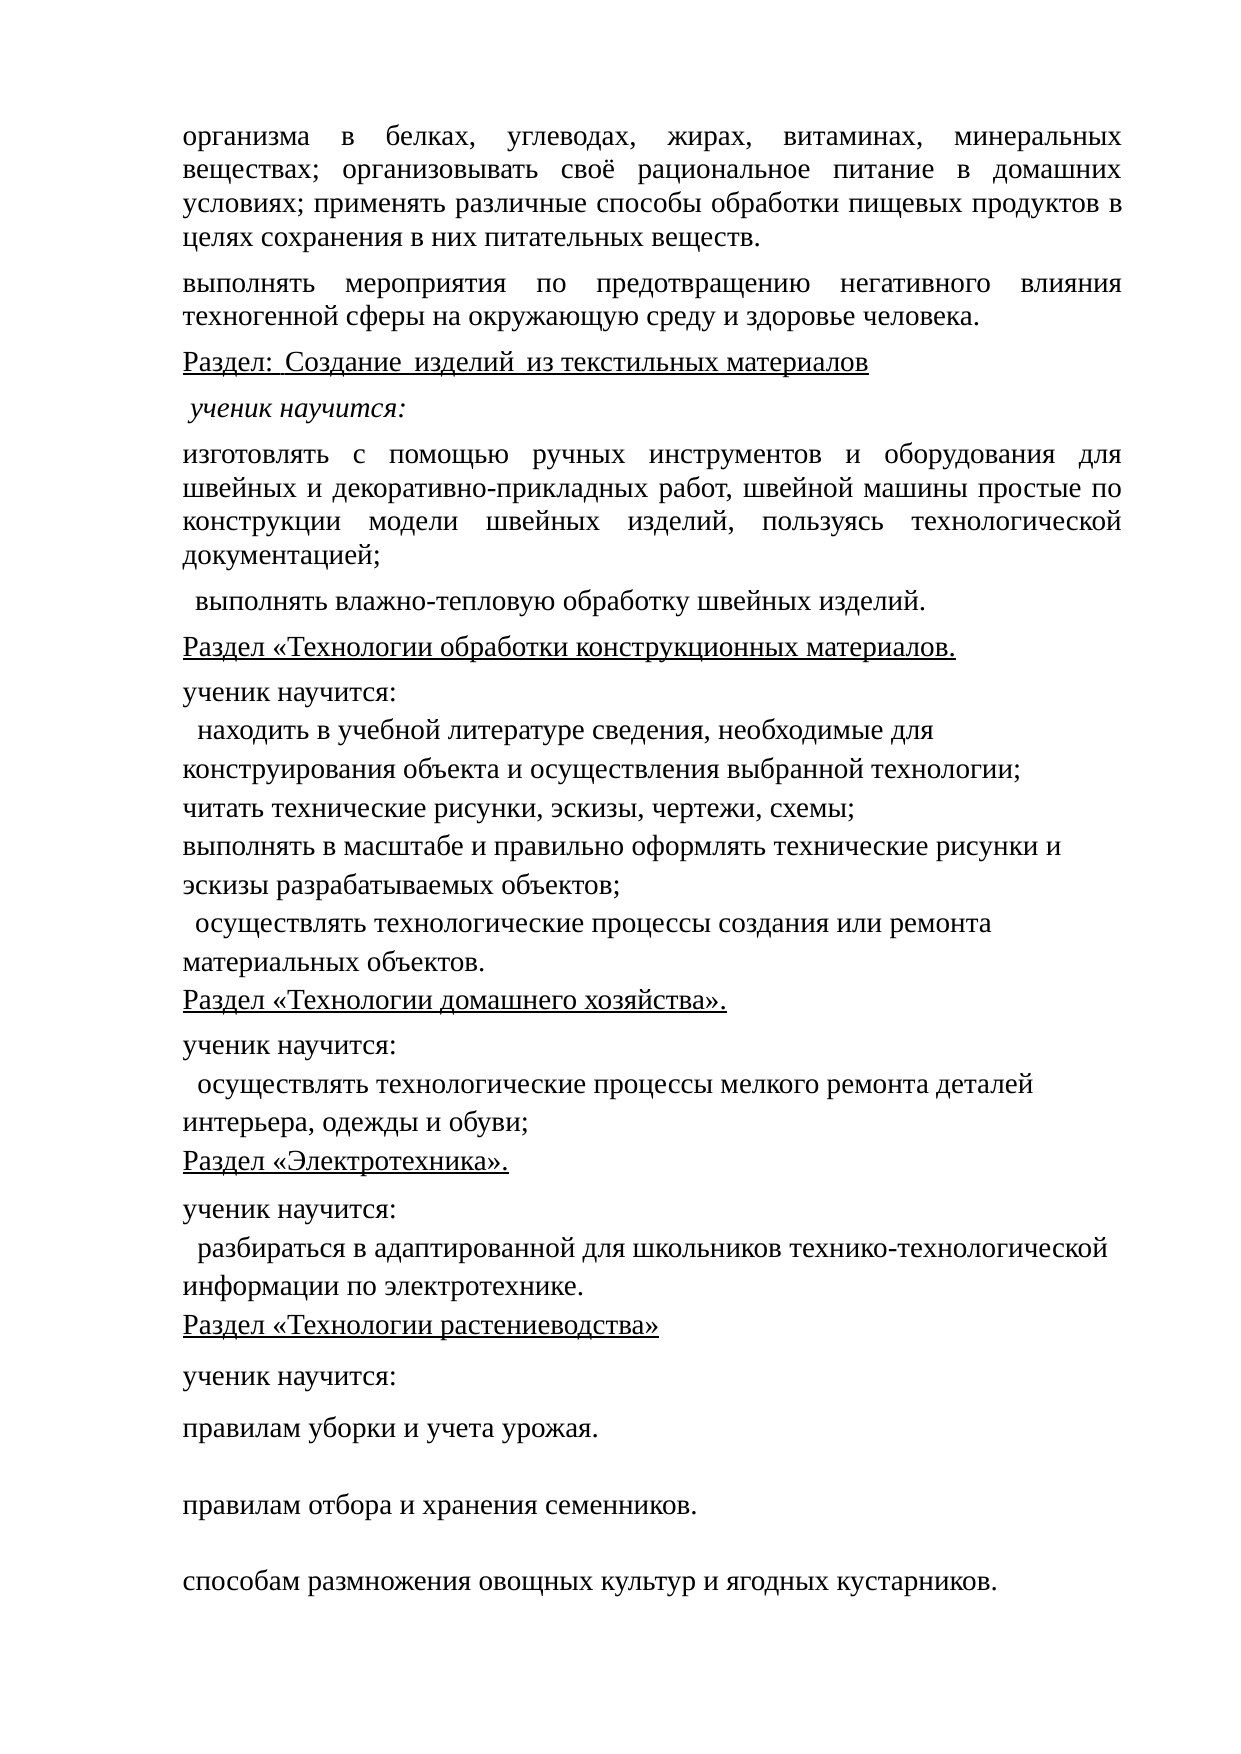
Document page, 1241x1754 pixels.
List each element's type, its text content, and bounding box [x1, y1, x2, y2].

list ученик научится: [145, 1191, 1122, 1225]
list Раздел «Технологии обработки конструкционных материалов. [145, 629, 1122, 663]
list правилам уборки и учета урожая. [145, 1410, 1122, 1444]
list осуществлять технологические процессы мелкого ремонта деталей интерьера, одежды и обуви; [145, 1066, 1122, 1138]
list осуществлять технологические процессы создания или ремонта материальных объектов. [145, 905, 1122, 977]
list читать технические рисунки, эскизы, чертежи, схемы; [145, 790, 1122, 823]
list способам размножения овощных культур и ягодных кустарников. [145, 1563, 1122, 1597]
list Раздел «Технологии растениеводства» [145, 1307, 1122, 1341]
list Раздел «Технологии домашнего хозяйства». [145, 982, 1122, 1016]
list ученик научится: [145, 674, 1122, 707]
list выполнять в масштабе и правильно оформлять технические рисунки и эскизы разрабатываемых объектов; [145, 828, 1122, 900]
list выполнять мероприятия по предотвращению негативного влияния техногенной сферы на окружающую среду и здоровье человека. [145, 265, 1122, 332]
list ученик научится: [145, 1358, 1122, 1392]
list правилам отбора и хранения семенников. [145, 1487, 1122, 1520]
list изготовлять с помощью ручных инструментов и оборудования для швейных и декоративно-прикладных работ, швейной машины простые по конструкции модели швейных изделий, пользуясь технологической документацией; [145, 436, 1122, 571]
list находить в учебной литературе сведения, необходимые для конструирования объекта и осуществления выбранной технологии; [145, 712, 1122, 785]
list разбираться в адаптированной для школьников технико-технологической информации по электротехнике. [145, 1230, 1122, 1302]
list выполнять влажно-тепловую обработку швейных изделий. [145, 583, 1122, 617]
list Раздел: Создание изделий из текстильных материалов [145, 344, 1122, 378]
list Раздел «Электротехника». [145, 1143, 1122, 1176]
list организма в белках, углеводах, жирах, витаминах, минеральных веществах; организовывать своё рациональное питание в домашних условиях; применять различные способы обработки пищевых продуктов в целях сохранения в них питательных веществ. [145, 118, 1122, 252]
list ученик научится: [145, 390, 1122, 424]
list ученик научится: [145, 1027, 1122, 1061]
